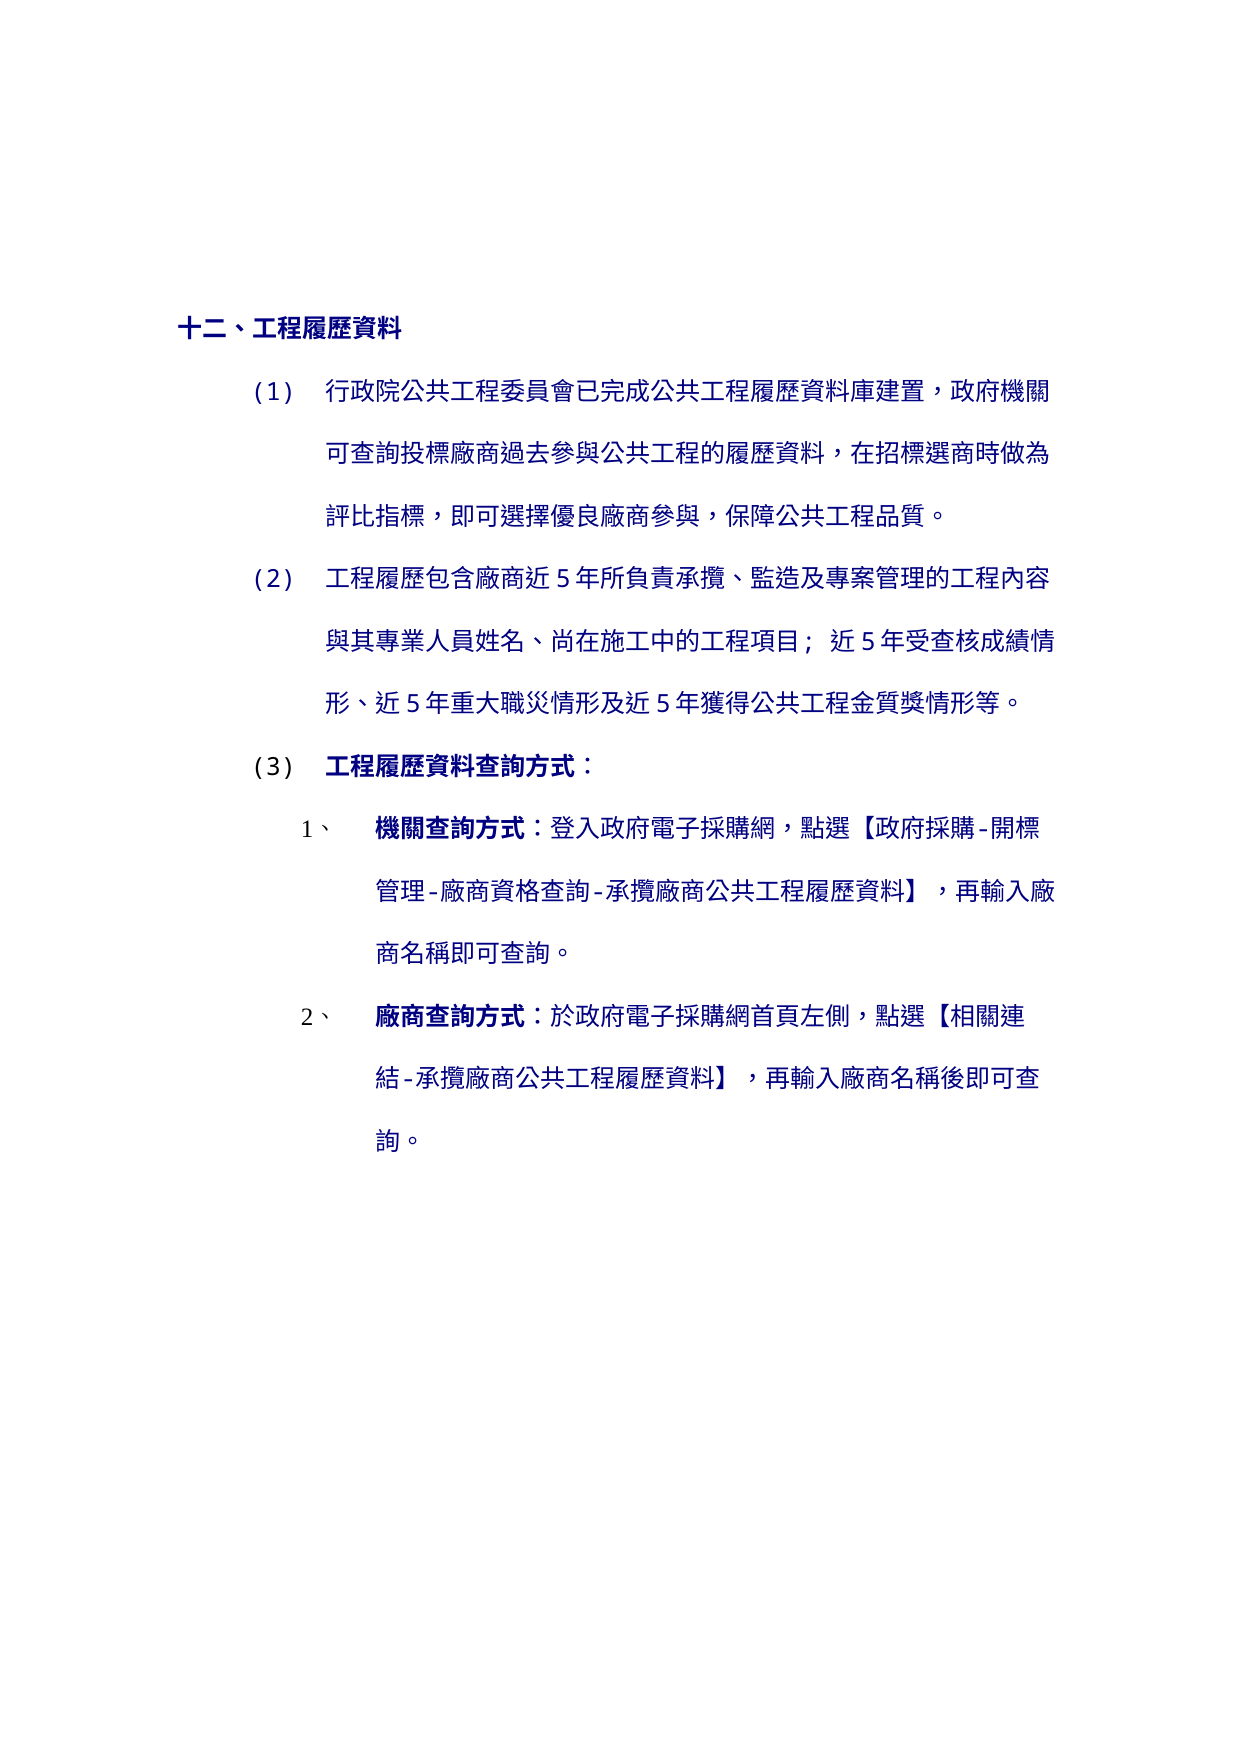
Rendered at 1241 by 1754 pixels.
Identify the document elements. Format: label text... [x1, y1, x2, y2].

list 機關查詢方式：登入政府電子採購網，點選【政府採購-開標管理-廠商資格查詢-承攬廠商公共工程履歷資料】，再輸入廠商名稱即可查詢。 [301, 785, 1063, 972]
text 十二、工程履歷資料 [177, 285, 1063, 347]
list 行政院公共工程委員會已完成公共工程履歷資料庫建置，政府機關可查詢投標廠商過去參與公共工程的履歷資料，在招標選商時做為評比指標，即可選擇優良廠商參與，保障公共工程品質。 [251, 347, 1063, 535]
list 廠商查詢方式：於政府電子採購網首頁左側，點選【相關連結-承攬廠商公共工程履歷資料】，再輸入廠商名稱後即可查詢。 [301, 972, 1063, 1160]
list 工程履歷資料查詢方式： [251, 722, 1063, 785]
list 工程履歷包含廠商近5年所負責承攬、監造及專案管理的工程內容與其專業人員姓名、尚在施工中的工程項目; 近5年受查核成績情形、近5年重大職災情形及近5年獲得公共工程金質獎情形等。 [251, 535, 1063, 722]
